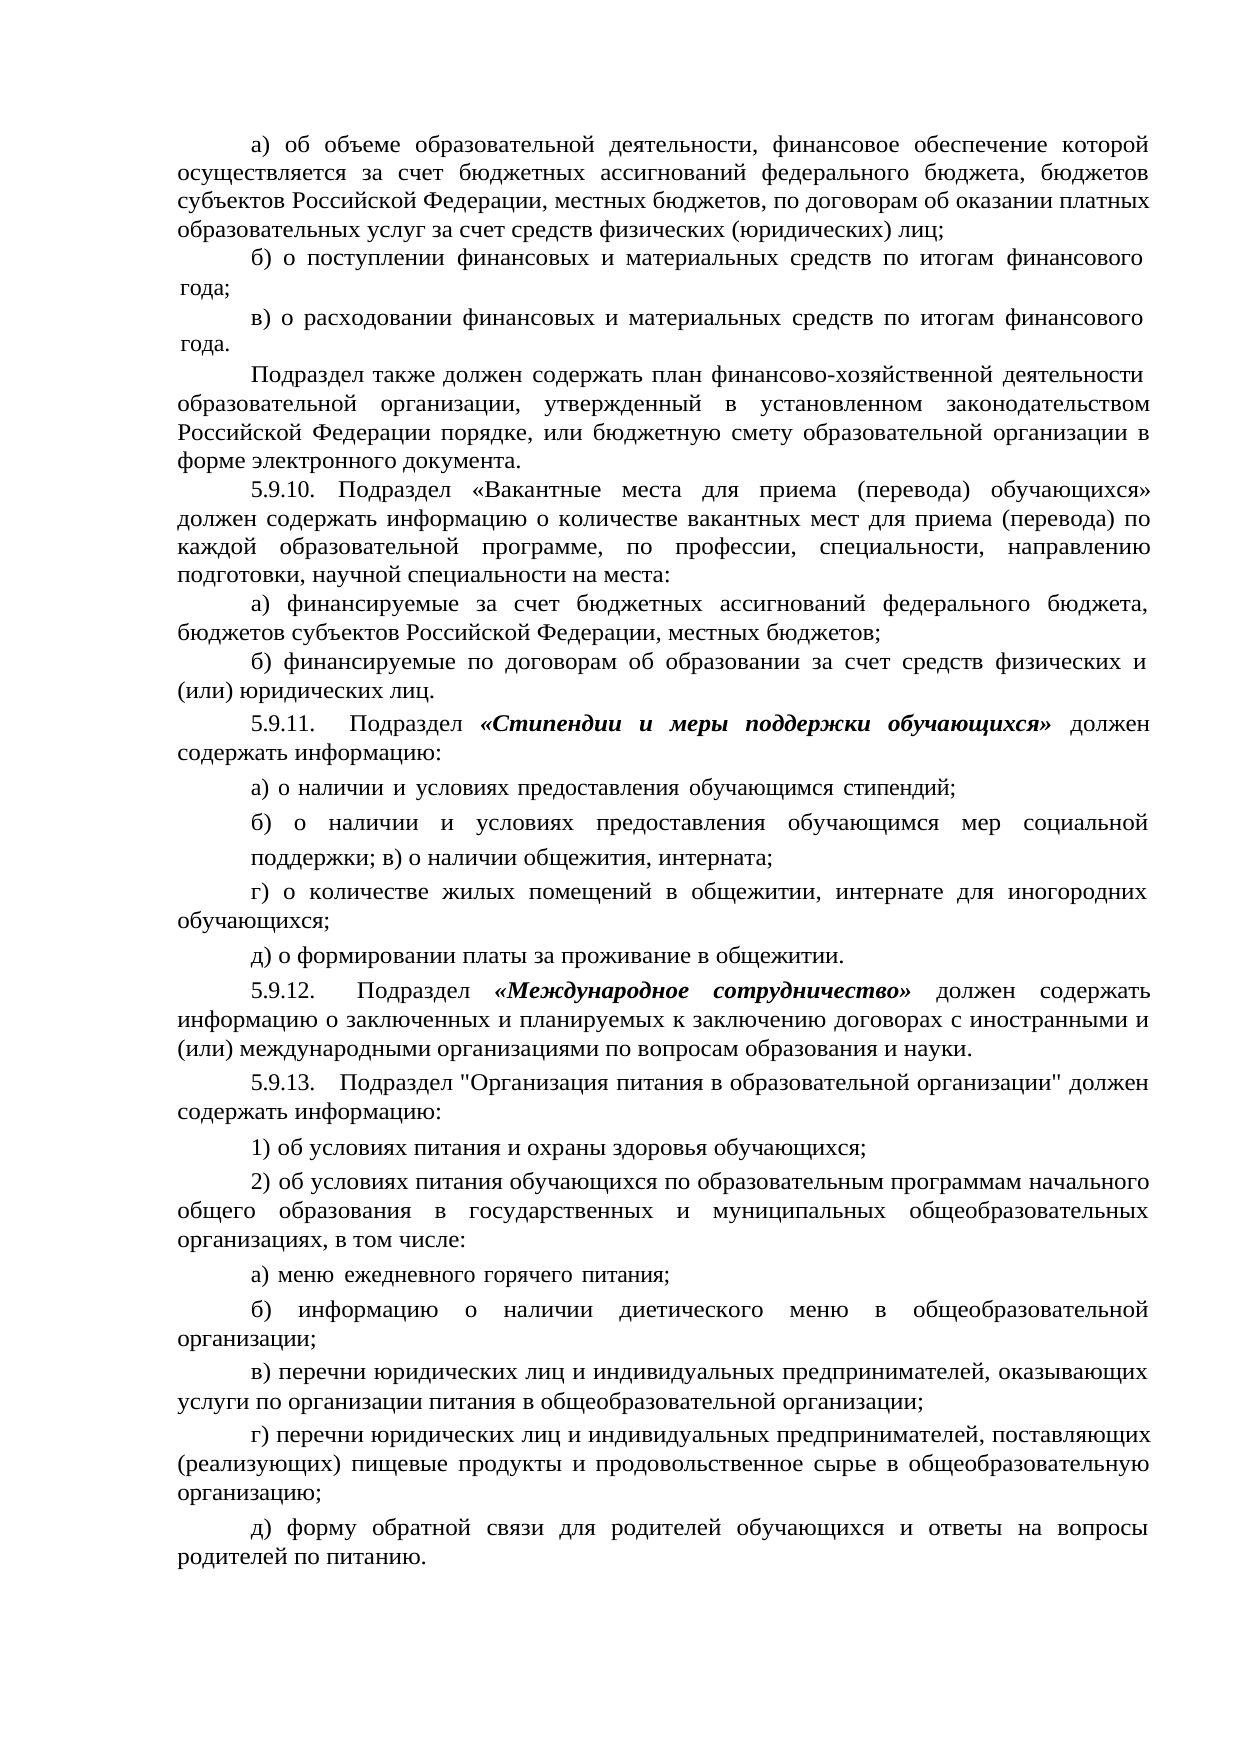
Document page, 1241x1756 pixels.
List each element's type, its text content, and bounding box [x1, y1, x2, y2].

text г) перечни юридических лиц и индивидуальных предпринимателей, поставляющих (реализующих) пищевые продукты и продовольственное сырье в общеобразовательную организацию; [177, 1421, 1151, 1506]
text д) о формировании платы за проживание в общежитии. [251, 941, 1163, 969]
text а) об объеме образовательной деятельности, финансовое обеспечение которой осуществляется за счет бюджетных ассигнований федерального бюджета, бюджетов субъектов Российской Федерации, местных бюджетов, по договорам об оказании платных образовательных услуг за счет средств физических (юридических) лиц; [177, 130, 1150, 242]
text д) форму обратной связи для родителей обучающихся и ответы на вопросы родителей по питанию. [177, 1513, 1149, 1569]
list об условиях питания и охраны здоровья обучающихся; [251, 1132, 1163, 1160]
text а) финансируемые за счет бюджетных ассигнований федерального бюджета, бюджетов субъектов Российской Федерации, местных бюджетов; [177, 589, 1149, 645]
text б) информацию о наличии диетического меню в общеобразовательной организации; [177, 1295, 1150, 1351]
text б) финансируемые по договорам об образовании за счет средств физических и (или) юридических лиц. [177, 647, 1148, 703]
text б) о поступлении финансовых и материальных средств по итогам финансового [251, 243, 1163, 271]
text г) о количестве жилых помещений в общежитии, интернате для иногородних обучающихся; [177, 877, 1149, 934]
list Подраздел «Международное сотрудничество» должен содержать информацию о заключенных и планируемых к заключению договорах с иностранными и (или) международными организациями по вопросам образования и науки. [177, 976, 1151, 1062]
list Подраздел «Стипендии и меры поддержки обучающихся» должен содержать информацию: [177, 709, 1150, 766]
list Подраздел "Организация питания в образовательной организации" должен содержать информацию: [177, 1068, 1149, 1125]
text а) меню ежедневного горячего питания; [251, 1260, 1163, 1288]
text а) о наличии и условиях предоставления обучающимся стипендий; [251, 773, 1163, 801]
text образовательной организации, утвержденный в установленном законодательством Российской Федерации порядке, или бюджетную смету образовательной организации в форме электронного документа. [177, 388, 1152, 474]
list Подраздел «Вакантные места для приема (перевода) обучающихся» должен содержать информацию о количестве вакантных мест для приема (перевода) по каждой образовательной программе, по профессии, специальности, направлению подготовки, научной специальности на места: [177, 475, 1152, 588]
text в) о расходовании финансовых и материальных средств по итогам финансового Подраздел также должен содержать план финансово-хозяйственной деятельности [251, 273, 1151, 388]
text в) перечни юридических лиц и индивидуальных предпринимателей, оказывающих услуги по организации питания в общеобразовательной организации; [177, 1357, 1149, 1415]
text года; года. [177, 273, 230, 357]
text б) о наличии и условиях предоставления обучающимся мер социальной поддержки; в) о наличии общежития, интерната; [251, 808, 1148, 870]
list об условиях питания обучающихся по образовательным программам начального общего образования в государственных и муниципальных общеобразовательных организациях, в том числе: [177, 1167, 1150, 1252]
